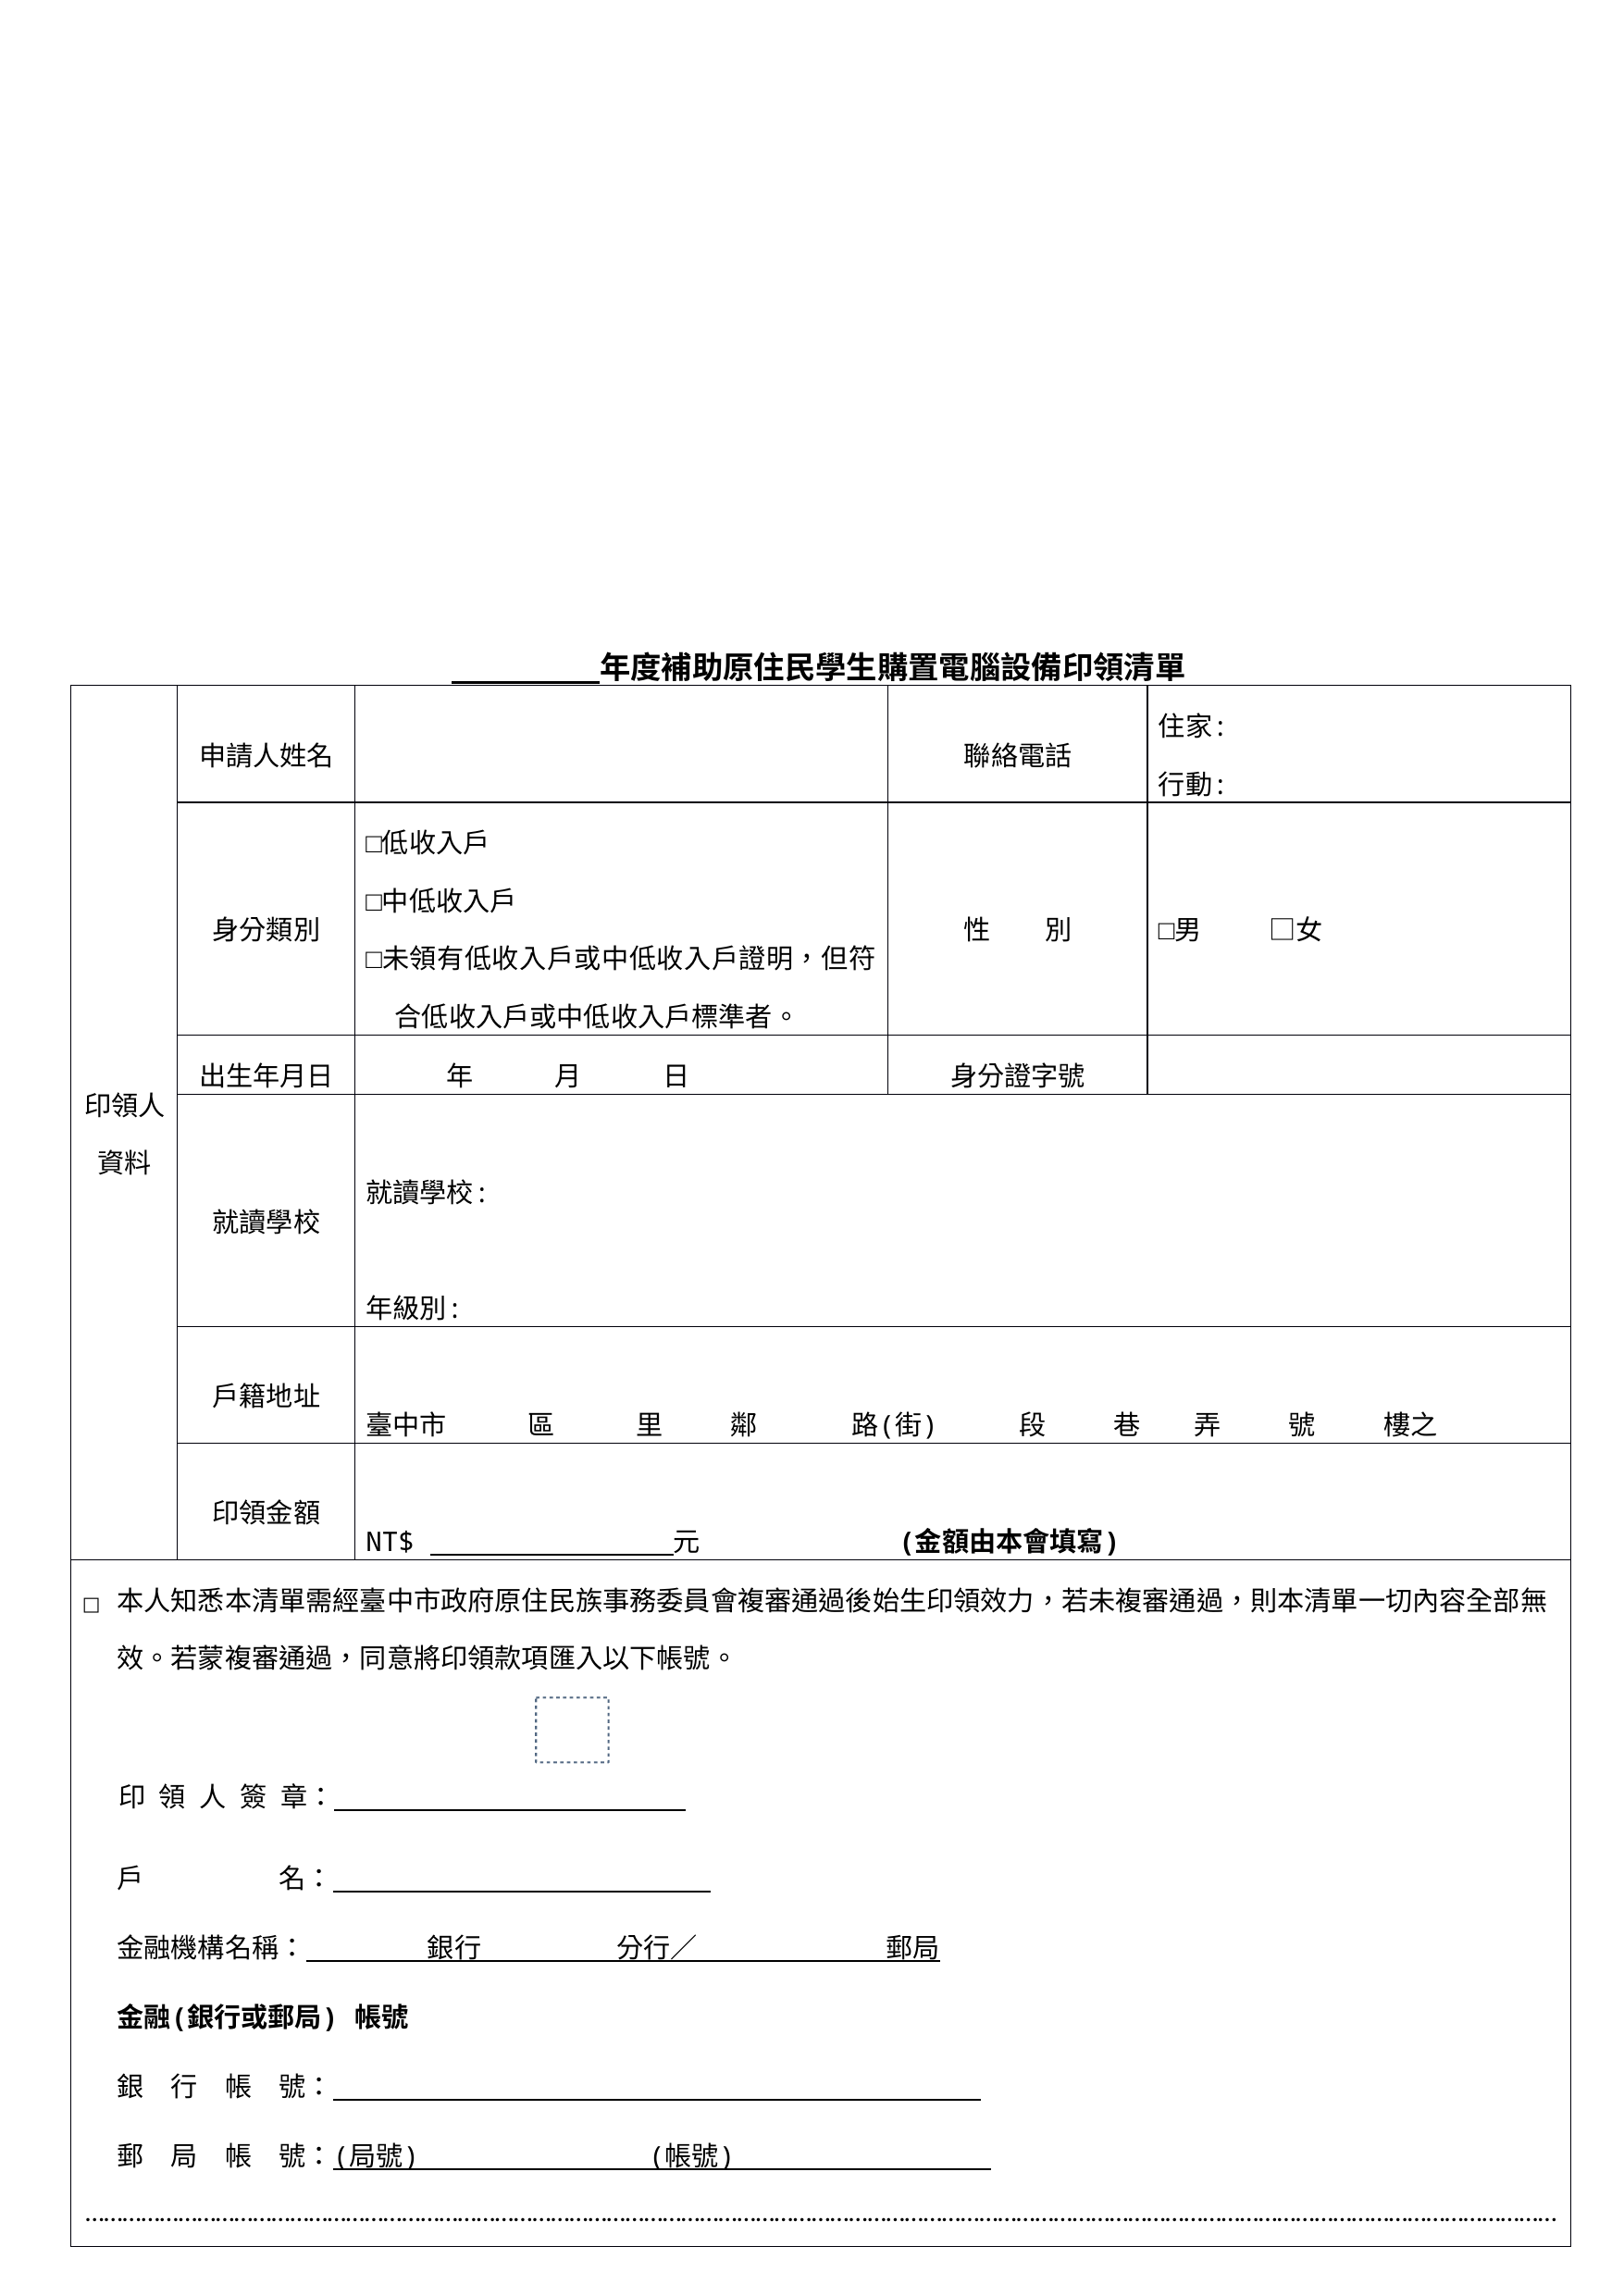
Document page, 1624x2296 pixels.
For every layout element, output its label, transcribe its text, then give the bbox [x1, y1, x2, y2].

table_cell (金額由本會填寫) [887, 1444, 1570, 1559]
table_cell 印領金額 [178, 1444, 354, 1559]
table_cell □男 □女 [1148, 803, 1570, 1034]
table_header [355, 686, 887, 801]
table_header 住家: 行動: [1148, 686, 1570, 801]
table_cell 就讀學校 [178, 1095, 354, 1326]
table_cell 性 別 [888, 803, 1147, 1034]
text 年度補助原住民學生購置電腦設備印領清單 [82, 627, 1555, 685]
table_cell 臺中市 區 里 鄰 路(街) 段 巷 弄 號 樓之 [355, 1327, 1570, 1443]
table_cell 身分類別 [178, 803, 354, 1034]
table_cell 出生年月日 [178, 1036, 354, 1094]
table_cell NT$ 元 [355, 1444, 887, 1559]
table_cell [1148, 1036, 1570, 1094]
table_header 印領人 資料 [71, 686, 177, 1559]
table_cell 就讀學校: 年級別: [355, 1095, 1570, 1326]
table_header 聯絡電話 [888, 686, 1147, 801]
table_cell 身分證字號 [888, 1036, 1147, 1094]
table_header 申請人姓名 [178, 686, 354, 801]
table_cell 戶籍地址 [178, 1327, 354, 1443]
table_cell 本人知悉本清單需經臺中市政府原住民族事務委員會複審通過後始生印領效力，若未複審通過，則本清單一切內容全部無效。若蒙複審通過，同意將印領款項匯入以下帳號。 印 領 人 簽 章： 戶 名： 金融機構名稱： 銀行 分行／ 郵局 金融(銀行或郵局) 帳號 銀 行 帳 號： 郵 局 帳 號：(局號) (帳號) ………………………………………………………………………………………………………………………………………………………………………………………………………………… [71, 1560, 1570, 2246]
table_cell □低收入戶 □中低收入戶 □未領有低收入戶或中低收入戶證明，但符合低收入戶或中低收入戶標準者。 [355, 803, 887, 1034]
table_cell 年 月 日 [355, 1036, 887, 1094]
